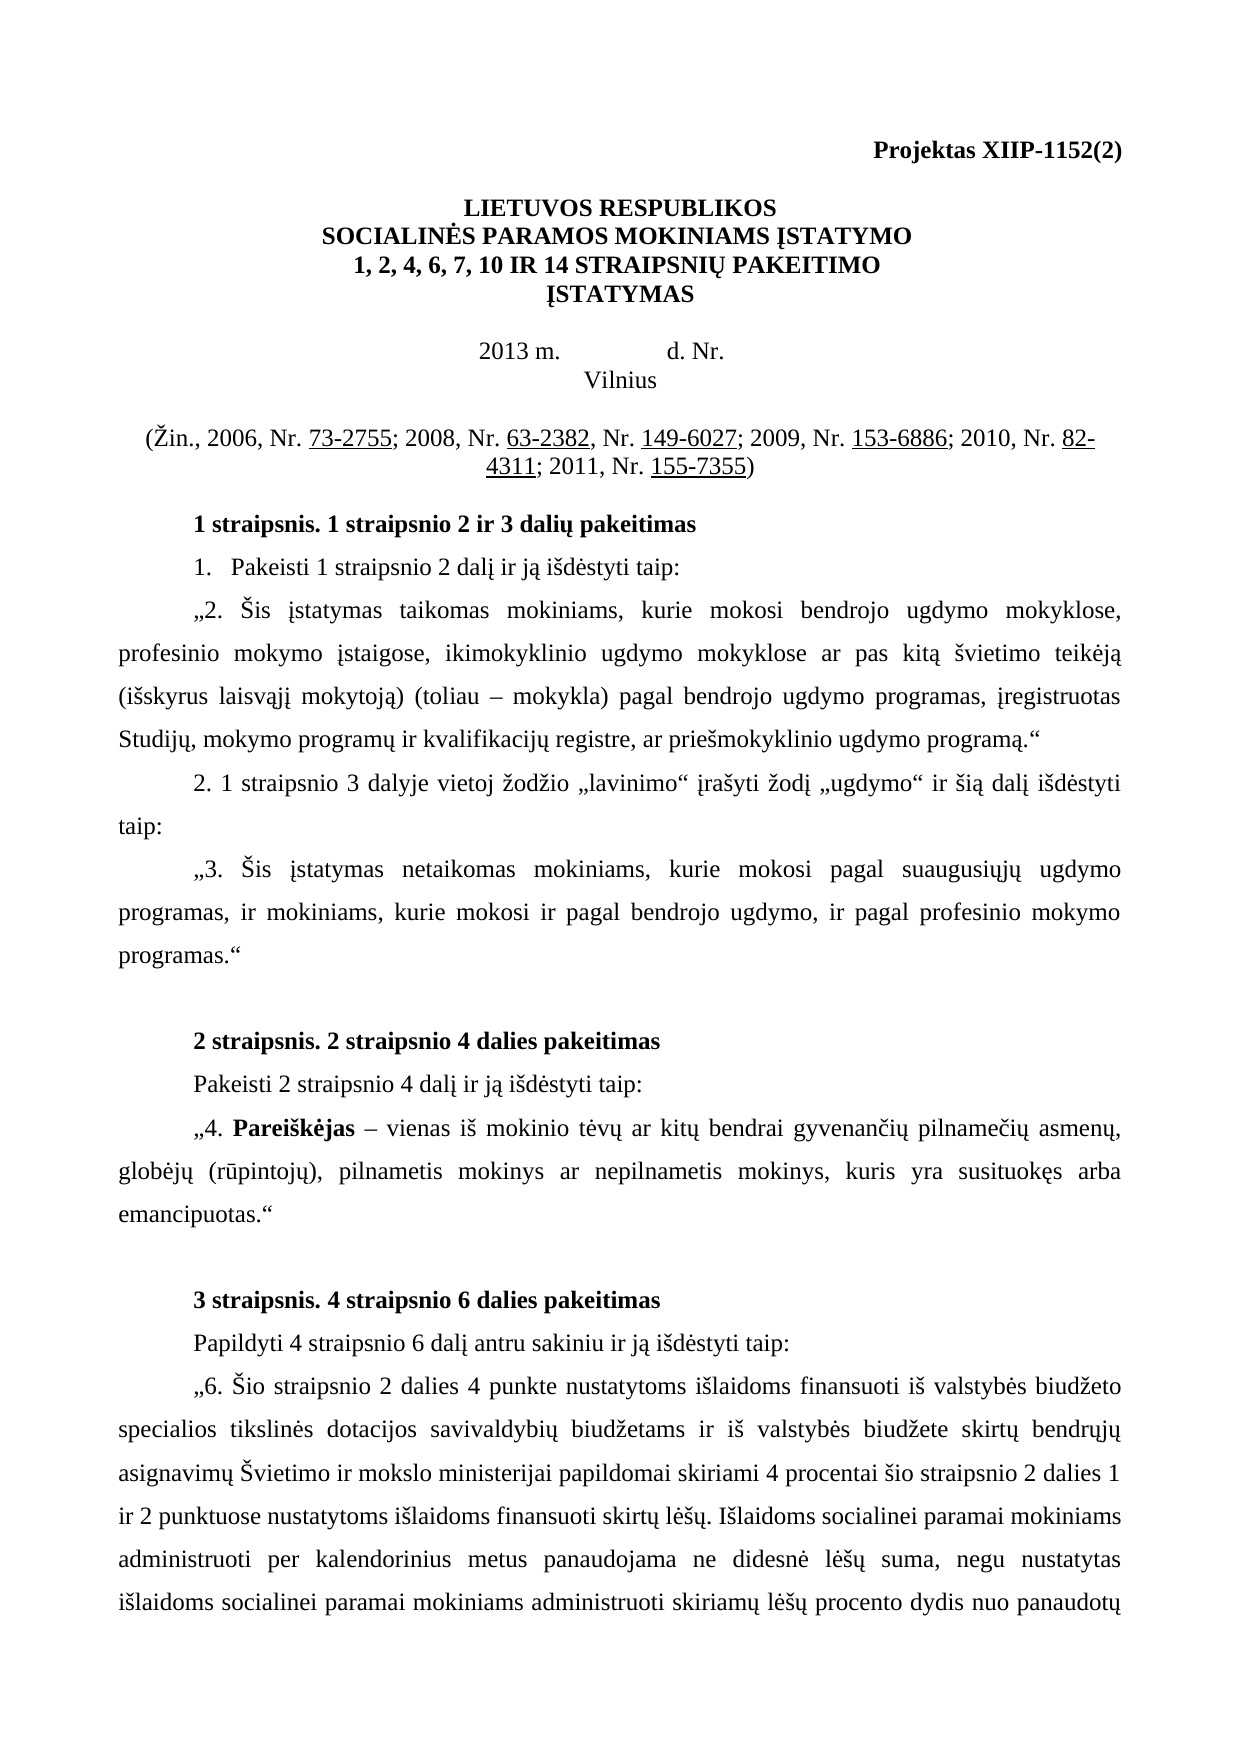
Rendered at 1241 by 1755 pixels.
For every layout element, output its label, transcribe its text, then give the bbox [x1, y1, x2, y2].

text „6. Šio straipsnio 2 dalies 4 punkte nustatytoms išlaidoms finansuoti iš valstybės biudžeto specialios tikslinės dotacijos savivaldybių biudžetams ir iš valstybės biudžete skirtų bendrųjų asignavimų Švietimo ir mokslo ministerijai papildomai skiriami 4 procentai šio straipsnio 2 dalies 1 ir 2 punktuose nustatytoms išlaidoms finansuoti skirtų lėšų. Išlaidoms socialinei paramai mokiniams administruoti per kalendorinius metus panaudojama ne didesnė lėšų suma, negu nustatytas išlaidoms socialinei paramai mokiniams administruoti skiriamų lėšų procento dydis nuo panaudotų [118, 1371, 1122, 1616]
text 1, 2, 4, 6, 7, 10 IR 14 STRAIPSNIŲ PAKEITIMO [118, 250, 1122, 279]
text Vilnius [118, 365, 1122, 394]
text „2. Šis įstatymas taikomas mokiniams, kurie mokosi bendrojo ugdymo mokyklose, profesinio mokymo įstaigose, ikimokyklinio ugdymo mokyklose ar pas kitą švietimo teikėją (išskyrus laisvąjį mokytoją) (toliau – mokykla) pagal bendrojo ugdymo programas, įregistruotas Studijų, mokymo programų ir kvalifikacijų registre, ar priešmokyklinio ugdymo programą.“ [118, 595, 1122, 753]
text (Žin., 2006, Nr. 73-2755; 2008, Nr. 63-2382, Nr. 149-6027; 2009, Nr. 153-6886; 2010, Nr. 82-4311; 2011, Nr. 155-7355) [118, 423, 1122, 480]
text Projektas XIIP-1152(2) [118, 135, 1122, 164]
text 2 straipsnis. 2 straipsnio 4 dalies pakeitimas [118, 1026, 1122, 1055]
text Papildyti 4 straipsnio 6 dalį antru sakiniu ir ją išdėstyti taip: [118, 1328, 1122, 1357]
text 3 straipsnis. 4 straipsnio 6 dalies pakeitimas [118, 1285, 1122, 1314]
text 2013 m. d. Nr. [118, 336, 1122, 365]
text ĮSTATYMAS [118, 279, 1122, 308]
text „4. Pareiškėjas – vienas iš mokinio tėvų ar kitų bendrai gyvenančių pilnamečių asmenų, globėjų (rūpintojų), pilnametis mokinys ar nepilnametis mokinys, kuris yra susituokęs arba emancipuotas.“ [118, 1113, 1122, 1228]
text SOCIALINĖS PARAMOS MOKINIAMS ĮSTATYMO [118, 221, 1122, 250]
text 2. 1 straipsnio 3 dalyje vietoj žodžio „lavinimo“ įrašyti žodį „ugdymo“ ir šią dalį išdėstyti taip: [118, 768, 1122, 839]
text 1 straipsnis. 1 straipsnio 2 ir 3 dalių pakeitimas [118, 509, 1122, 538]
text LIETUVOS RESPUBLIKOS [118, 193, 1122, 221]
text „3. Šis įstatymas netaikomas mokiniams, kurie mokosi pagal suaugusiųjų ugdymo programas, ir mokiniams, kurie mokosi ir pagal bendrojo ugdymo, ir pagal profesinio mokymo programas.“ [118, 854, 1122, 969]
text Pakeisti 2 straipsnio 4 dalį ir ją išdėstyti taip: [118, 1069, 1122, 1098]
text 1. Pakeisti 1 straipsnio 2 dalį ir ją išdėstyti taip: [193, 552, 1122, 581]
